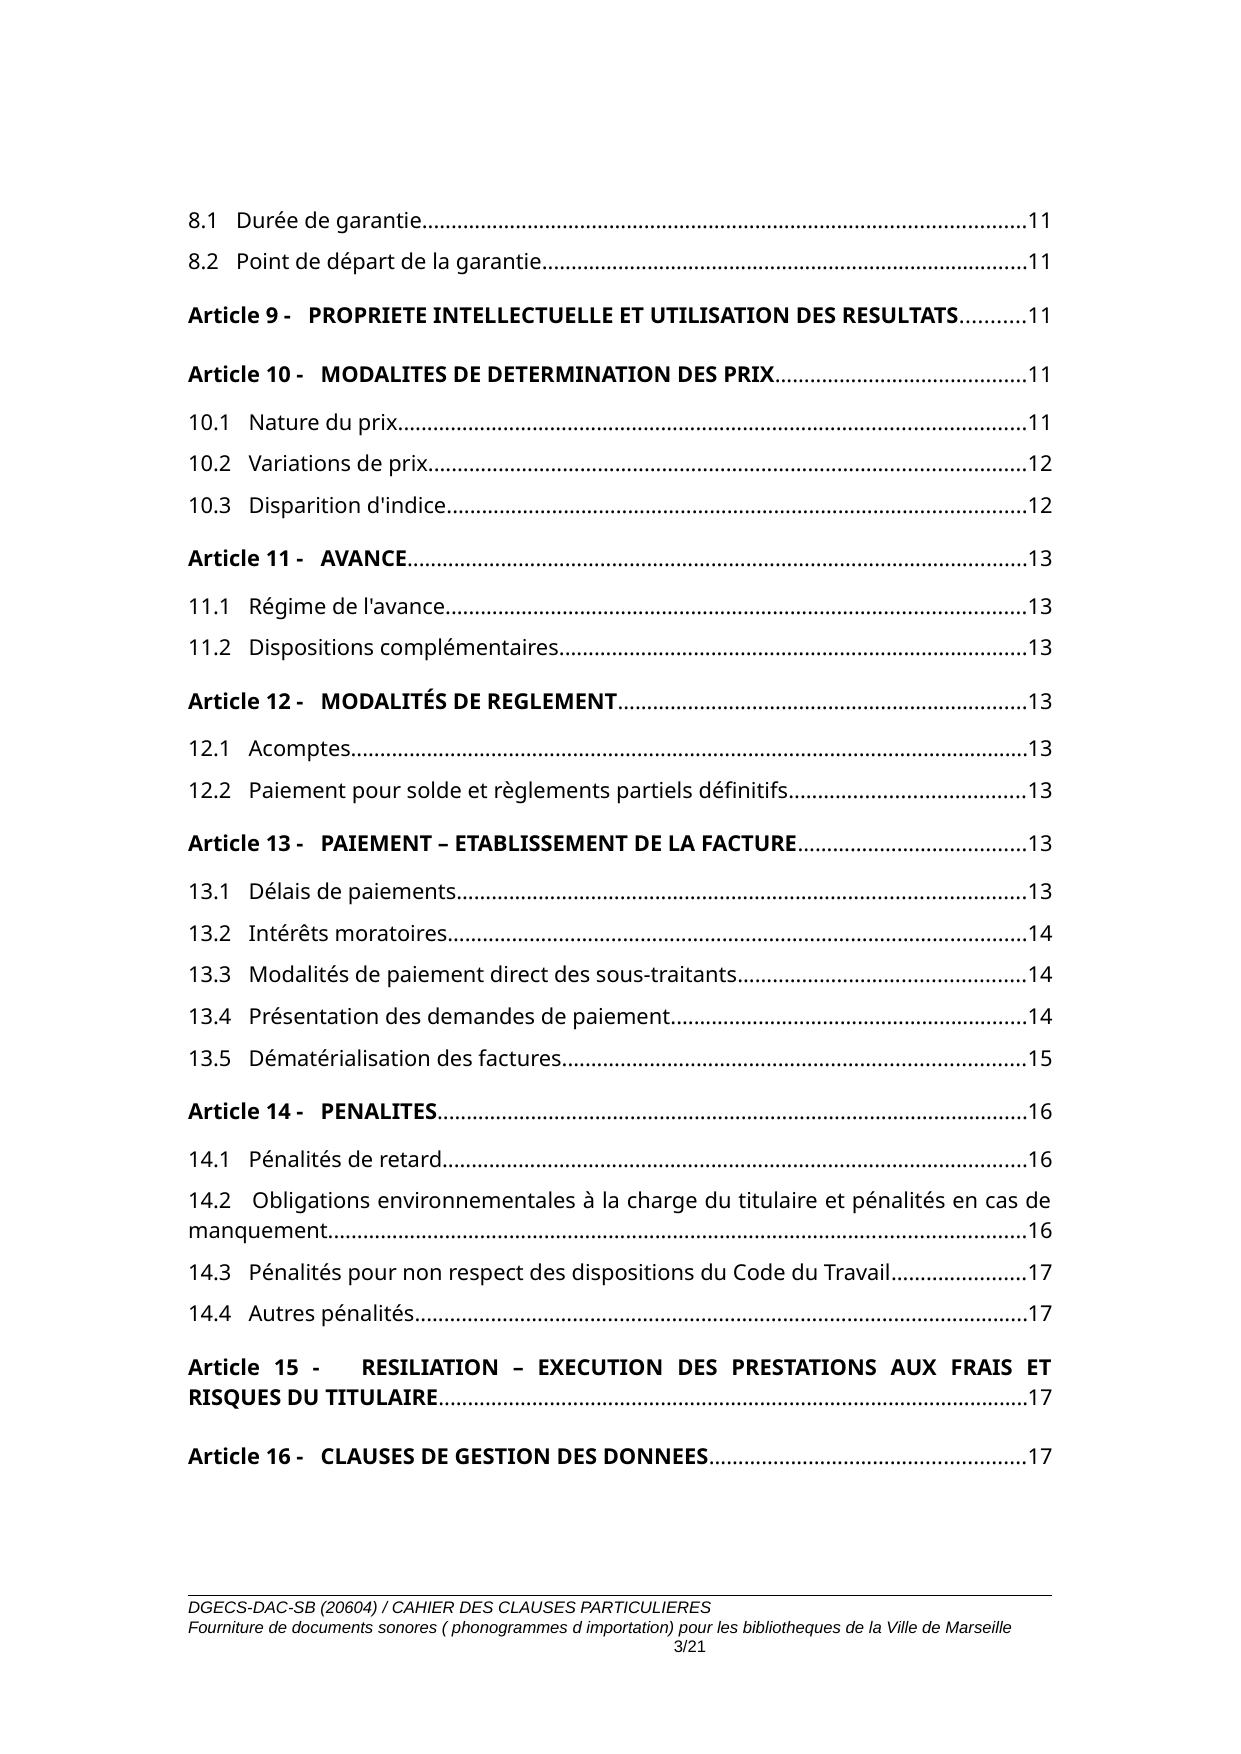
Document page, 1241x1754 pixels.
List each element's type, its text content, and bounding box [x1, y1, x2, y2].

text 10.1 Nature du prix 11 [188, 406, 1052, 436]
text 10.3 Disparition d'indice 12 [188, 490, 1052, 519]
text 8.2 Point de départ de la garantie 11 [188, 246, 1052, 276]
text Article 12 - MODALITÉS DE REGLEMENT 13 [188, 686, 1052, 716]
text 13.5 Dématérialisation des factures 15 [188, 1043, 1052, 1072]
text 8.1 Durée de garantie 11 [188, 204, 1052, 234]
text 13.3 Modalités de paiement direct des sous-traitants 14 [188, 959, 1052, 989]
text Article 16 - CLAUSES DE GESTION DES DONNEES 17 [188, 1441, 1052, 1471]
text 14.3 Pénalités pour non respect des dispositions du Code du Travail 17 [188, 1257, 1052, 1286]
text 14.4 Autres pénalités 17 [188, 1298, 1052, 1328]
text Article 13 - PAIEMENT – ETABLISSEMENT DE LA FACTURE 13 [188, 828, 1052, 858]
text 11.2 Dispositions complémentaires 13 [188, 632, 1052, 662]
text Article 9 - PROPRIETE INTELLECTUELLE ET UTILISATION DES RESULTATS 11 [188, 300, 1052, 329]
text 13.2 Intérêts moratoires 14 [188, 918, 1052, 947]
text Article 10 - MODALITES DE DETERMINATION DES PRIX 11 [188, 359, 1052, 389]
text 14.1 Pénalités de retard 16 [188, 1143, 1052, 1173]
text 13.4 Présentation des demandes de paiement 14 [188, 1001, 1052, 1031]
text 14.2 Obligations environnementales à la charge du titulaire et pénalités en cas de manquement 16 [188, 1185, 1052, 1245]
text 11.1 Régime de l'avance 13 [188, 591, 1052, 621]
text 12.1 Acomptes 13 [188, 733, 1052, 763]
text 13.1 Délais de paiements 13 [188, 876, 1052, 906]
text 12.2 Paiement pour solde et règlements partiels définitifs 13 [188, 775, 1052, 805]
text Article 14 - PENALITES 16 [188, 1096, 1052, 1126]
text Article 15 - RESILIATION – EXECUTION DES PRESTATIONS AUX FRAIS ET RISQUES DU TITULAIRE 17 [188, 1352, 1052, 1411]
text Article 11 - AVANCE 13 [188, 543, 1052, 573]
text 10.2 Variations de prix 12 [188, 448, 1052, 478]
